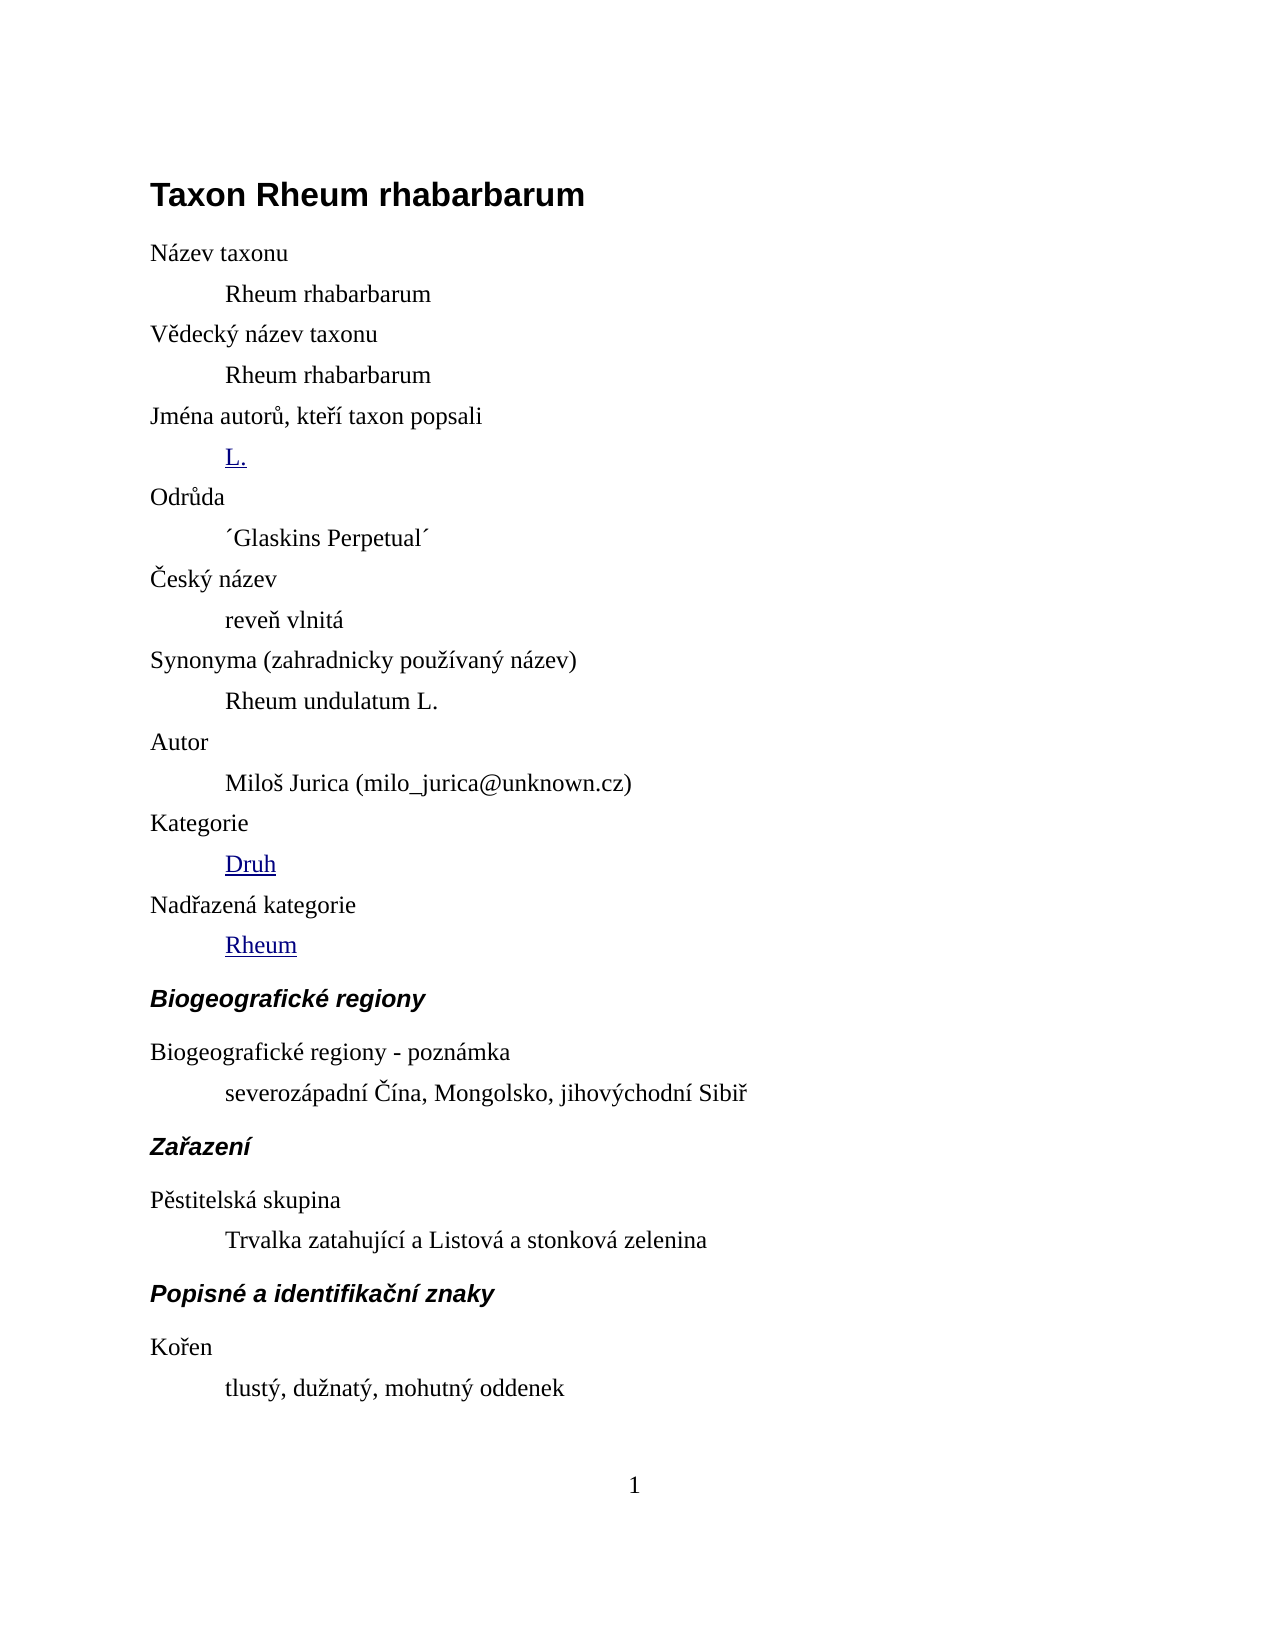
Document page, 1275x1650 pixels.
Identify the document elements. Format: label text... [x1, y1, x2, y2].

text ´Glaskins Perpetual´ [225, 523, 1125, 552]
text severozápadní Čína, Mongolsko, jihovýchodní Sibiř [225, 1078, 1125, 1107]
text Nadřazená kategorie [150, 890, 1125, 918]
text Autor [150, 727, 1125, 756]
subtitle Zařazení [150, 1132, 1125, 1160]
text Kategorie [150, 808, 1125, 837]
text tlustý, dužnatý, mohutný oddenek [225, 1373, 1125, 1402]
subtitle Biogeografické regiony [150, 984, 1125, 1013]
text Odrůda [150, 482, 1125, 511]
text Miloš Jurica (milo_jurica@unknown.cz) [225, 768, 1125, 796]
text Rheum undulatum L. [225, 686, 1125, 715]
text Pěstitelská skupina [150, 1185, 1125, 1213]
text Synonyma (zahradnicky používaný název) [150, 645, 1125, 674]
text Kořen [150, 1332, 1125, 1361]
subtitle Taxon Rheum rhabarbarum [150, 175, 1125, 214]
subtitle Popisné a identifikační znaky [150, 1279, 1125, 1308]
text Český název [150, 564, 1125, 593]
text Název taxonu [150, 238, 1125, 267]
text Vědecký název taxonu [150, 319, 1125, 348]
text Rheum [225, 931, 1125, 959]
text Druh [225, 849, 1125, 878]
text Rheum rhabarbarum [225, 279, 1125, 308]
text Trvalka zatahující a Listová a stonková zelenina [225, 1226, 1125, 1254]
text Rheum rhabarbarum [225, 360, 1125, 389]
text Jména autorů, kteří taxon popsali [150, 401, 1125, 430]
text L. [225, 442, 1125, 471]
text Biogeografické regiony - poznámka [150, 1037, 1125, 1066]
text reveň vlnitá [225, 605, 1125, 633]
